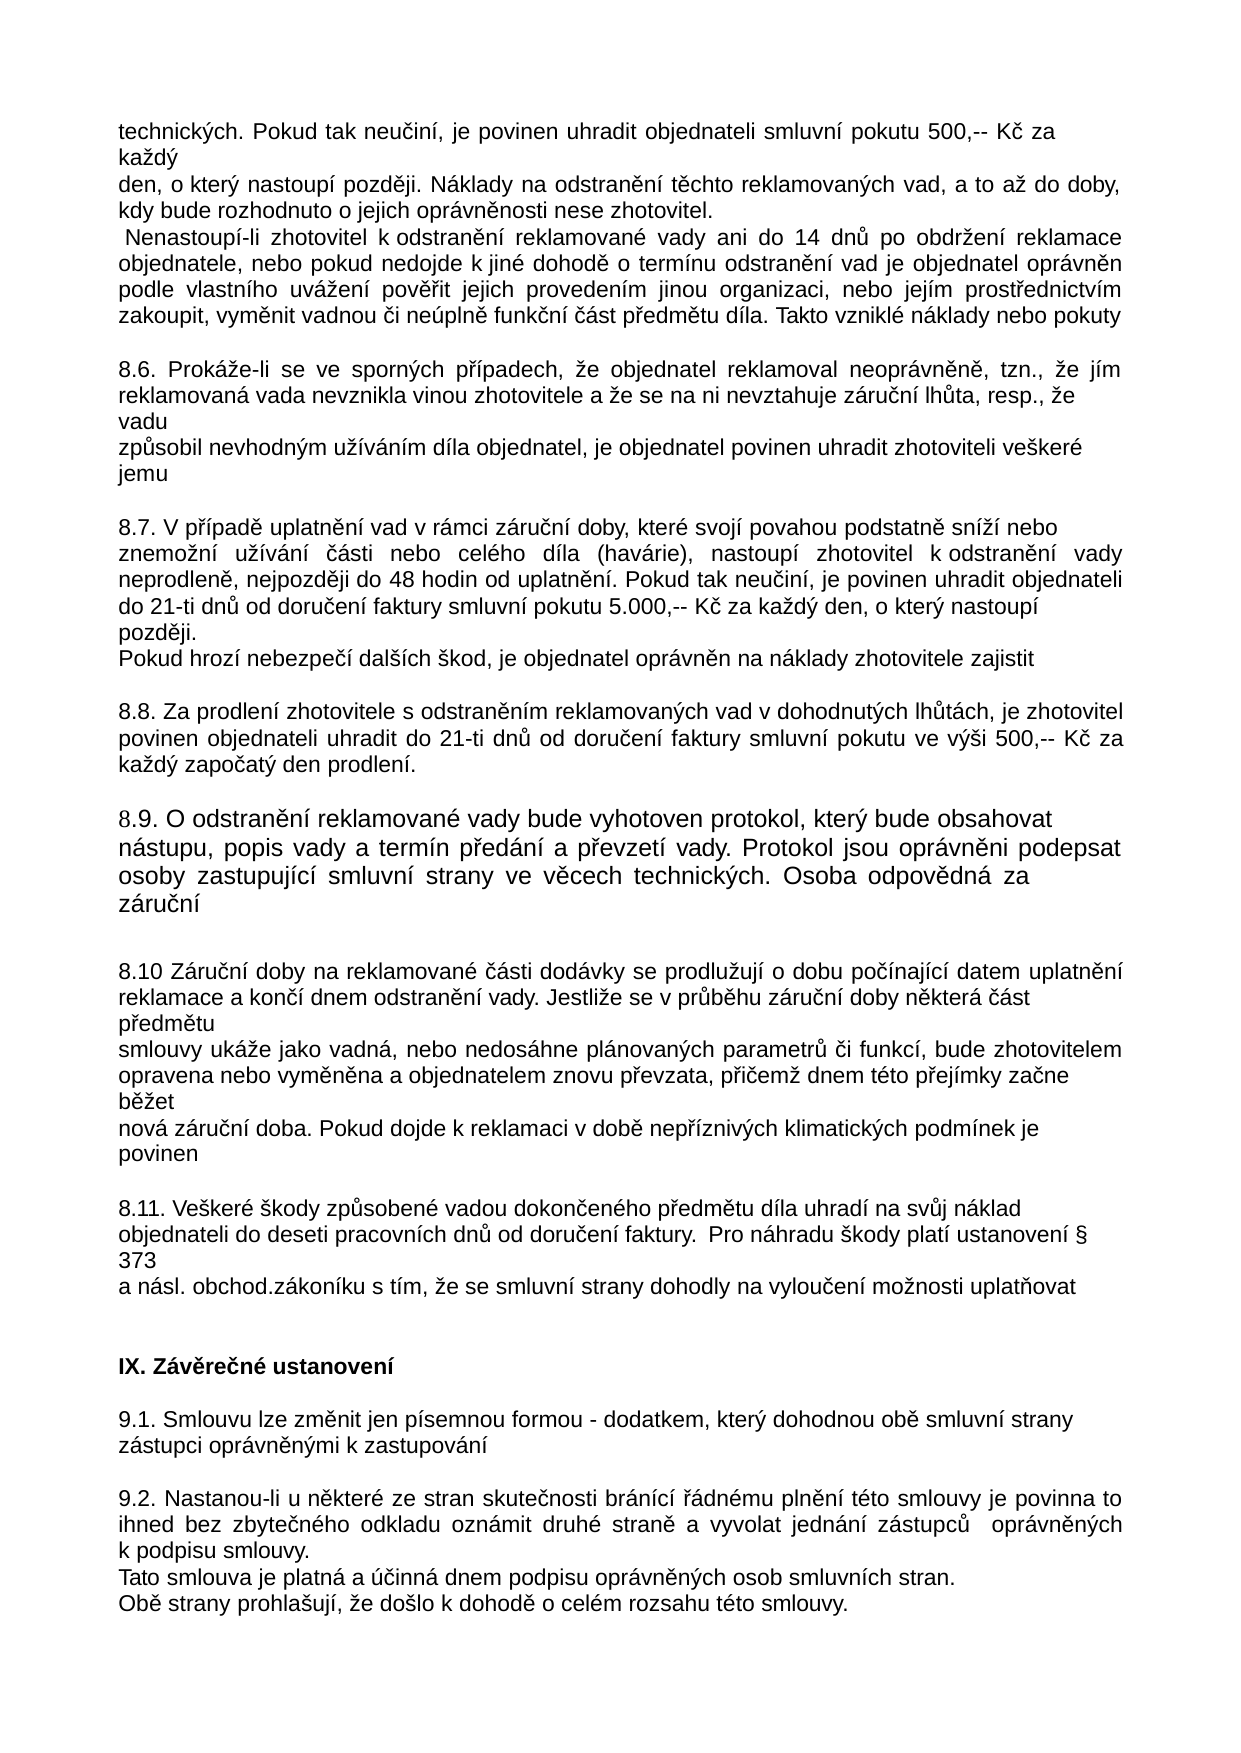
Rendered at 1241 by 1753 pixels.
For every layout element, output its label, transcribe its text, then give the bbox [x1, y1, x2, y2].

text způsobil nevhodným užíváním díla objednatel, je objednatel povinen uhradit zhotoviteli veškeré jemu [118, 435, 1123, 486]
text 8.8. Za prodlení zhotovitele s odstraněním reklamovaných vad v dohodnutých lhůtách, je zhotovitel [118, 699, 1123, 725]
text 8.6. Prokáže-li se ve sporných případech, že objednatel reklamoval neoprávněně, tzn., že jím [118, 356, 1121, 382]
text objednateli do deseti pracovních dnů od doručení faktury. Pro náhradu škody platí ustanovení § 373 [118, 1222, 1122, 1273]
text 8 [118, 805, 131, 833]
text technických. Pokud tak neučiní, je povinen uhradit objednateli smluvní pokutu 500,-- Kč za každý [118, 119, 1123, 171]
text povinen objednateli uhradit do 21-ti dnů od doručení faktury smluvní pokutu ve výši 500,-- Kč za [118, 726, 1123, 751]
text Tato smlouva je platná a účinná dnem podpisu oprávněných osob smluvních stran. [118, 1565, 1123, 1590]
text 9.1. Smlouvu lze změnit jen písemnou formou - dodatkem, který dohodnou obě smluvní strany svými [118, 1407, 1123, 1432]
text k podpisu smlouvy. [118, 1538, 1123, 1564]
text kdy bude rozhodnuto o jejich oprávněnosti nese zhotovitel. [118, 198, 1123, 223]
text reklamace a končí dnem odstranění vady. Jestliže se v průběhu záruční doby některá část předmětu [118, 985, 1122, 1036]
text znemožní užívání části nebo celého díla (havárie), nastoupí zhotovitel k odstranění vady [118, 541, 1123, 567]
text osoby zastupující smluvní strany ve věcech technických. Osoba odpovědná za záruční [118, 862, 1122, 918]
text nástupu, popis vady a termín předání a převzetí vady. Protokol jsou oprávněni podepsat [118, 834, 1122, 862]
text a násl. obchod.zákoníku s tím, že se smluvní strany dohodly na vyloučení možnosti uplatňovat ušlý [118, 1274, 1122, 1301]
text zakoupit, vyměnit vadnou či neúplně funkční část předmětu díla. Takto vzniklé náklady nebo pokuty [118, 303, 1123, 329]
text zástupci oprávněnými k zastupování stran. [118, 1433, 551, 1459]
text ihned bez zbytečného odkladu oznámit druhé straně a vyvolat jednání zástupců oprávněných [118, 1512, 1123, 1538]
text nová záruční doba. Pokud dojde k reklamaci v době nepříznivých klimatických podmínek je povinen [118, 1116, 1122, 1167]
text den, o který nastoupí později. Náklady na odstranění těchto reklamovaných vad, a to až do doby, [118, 171, 1123, 197]
text objednatele, nebo pokud nedojde k jiné dohodě o termínu odstranění vad je objednatel oprávněn [118, 251, 1123, 276]
text opravena nebo vyměněna a objednatelem znovu převzata, přičemž dnem této přejímky začne běžet [118, 1063, 1122, 1115]
text každý započatý den prodlení. [118, 752, 1123, 777]
text podle vlastního uvážení pověřit jejich provedením jinou organizaci, nebo jejím prostřednictvím [118, 277, 1123, 303]
text 8.10 Záruční doby na reklamované části dodávky se prodlužují o dobu počínající datem uplatnění [118, 958, 1123, 984]
text Obě strany prohlašují, že došlo k dohodě o celém rozsahu této smlouvy. [118, 1591, 1123, 1617]
text Pokud hrozí nebezpečí dalších škod, je objednatel oprávněn na náklady zhotovitele zajistit nezbytná [118, 646, 1123, 672]
text .9. O odstranění reklamované vady bude vyhotoven protokol, který bude obsahovat termín [131, 805, 1122, 833]
text Nenastoupí-li zhotovitel k odstranění reklamované vady ani do 14 dnů po obdržení reklamace [124, 224, 1123, 250]
text 9.2. Nastanou-li u některé ze stran skutečnosti bránící řádnému plnění této smlouvy je povinna to [118, 1486, 1122, 1511]
text smlouvy ukáže jako vadná, nebo nedosáhne plánovaných parametrů či funkcí, bude zhotovitelem [118, 1037, 1122, 1063]
text reklamovaná vada nevznikla vinou zhotovitele a že se na ni nevztahuje záruční lhůta, resp., že vadu [118, 383, 1123, 434]
text neprodleně, nejpozději do 48 hodin od uplatnění. Pokud tak neučiní, je povinen uhradit objednateli [118, 567, 1123, 593]
text 8.7. V případě uplatnění vad v rámci záruční doby, které svojí povahou podstatně sníží nebo úplně [118, 515, 1120, 540]
text do 21-ti dnů od doručení faktury smluvní pokutu 5.000,-- Kč za každý den, o který nastoupí později. [118, 594, 1123, 645]
text 8.11. Veškeré škody způsobené vadou dokončeného předmětu díla uhradí na svůj náklad zhotovitel [118, 1196, 1119, 1222]
text IX. Závěrečné ustanovení [118, 1354, 393, 1379]
